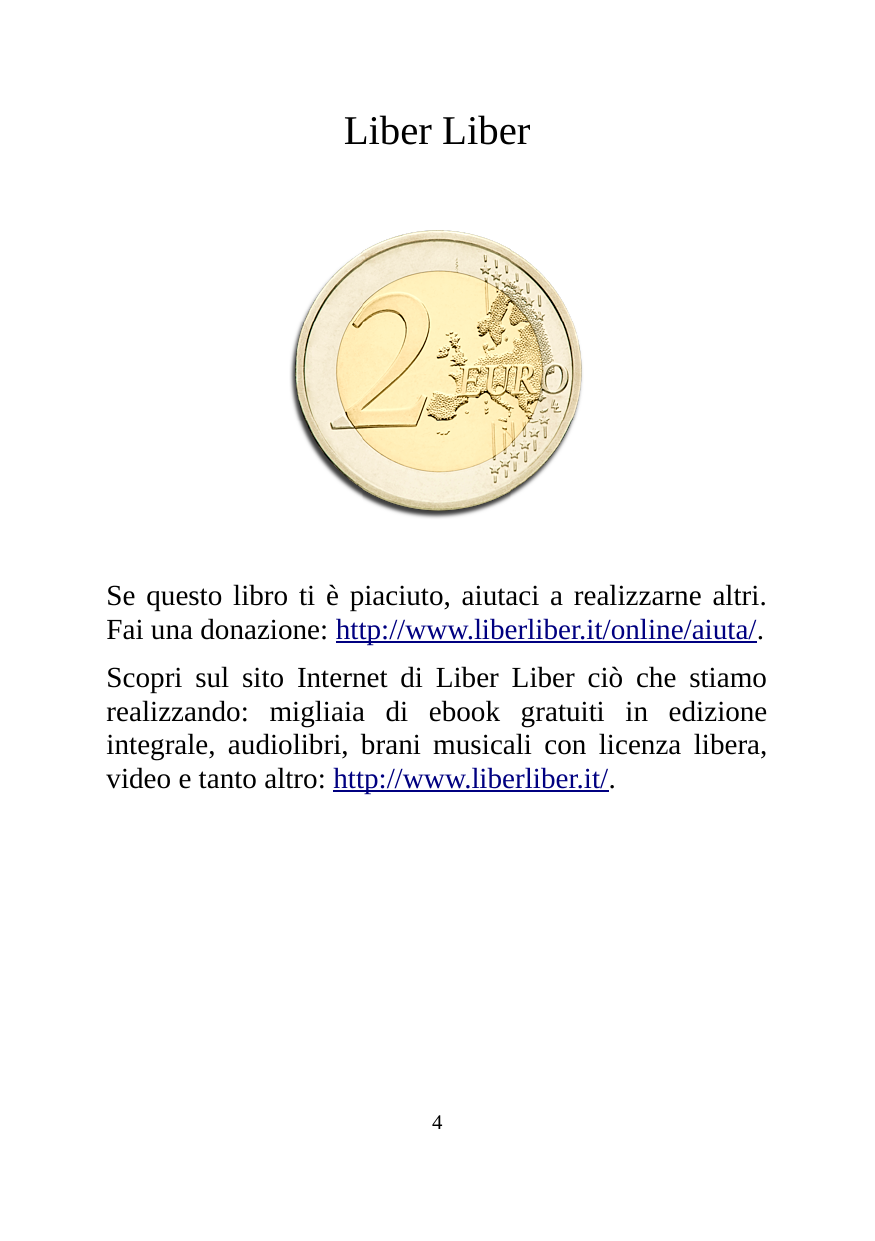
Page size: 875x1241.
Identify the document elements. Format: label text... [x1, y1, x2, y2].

subtitle Liber Liber [106, 106, 768, 153]
text Se questo libro ti è piaciuto, aiutaci a realizzarne altri. Fai una donazione: http://www.liberliber.it/online/aiuta/. [106, 578, 768, 646]
text Scopri sul sito Internet di Liber Liber ciò che stiamo realizzando: migliaia di ebook gratuiti in edizione integrale, audiolibri, brani musicali con licenza libera, video e tanto altro: http://www.liberliber.it/. [106, 660, 768, 794]
picture [289, 224, 585, 520]
